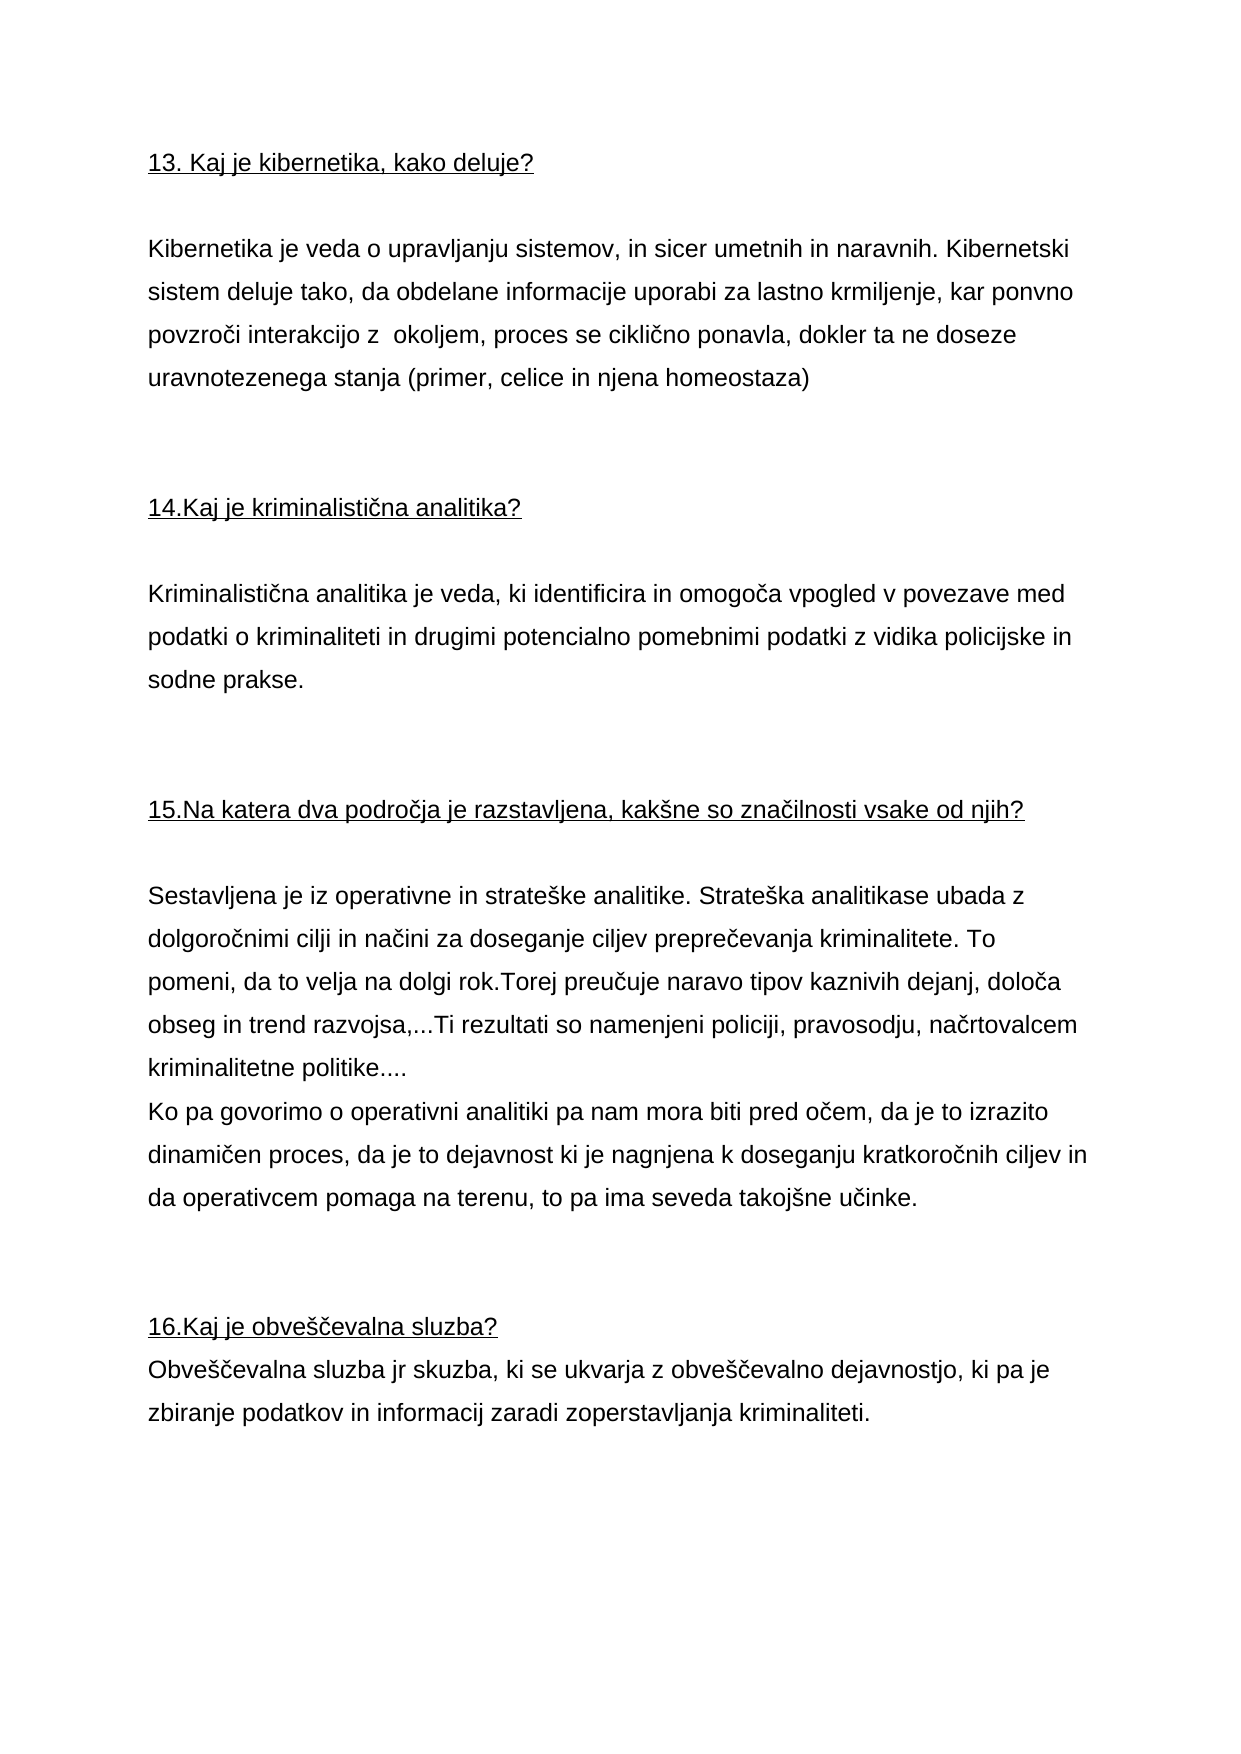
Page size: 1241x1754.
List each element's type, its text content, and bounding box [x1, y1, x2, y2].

text Kriminalistična analitika je veda, ki identificira in omogoča vpogled v povezave med podatki o kriminaliteti in drugimi potencialno pomebnimi podatki z vidika policijske in sodne prakse. [148, 579, 1092, 694]
text Ko pa govorimo o operativni analitiki pa nam mora biti pred očem, da je to izrazito dinamičen proces, da je to dejavnost ki je nagnjena k doseganju kratkoročnih ciljev in da operativcem pomaga na terenu, to pa ima seveda takojšne učinke. [148, 1096, 1092, 1211]
text 15.Na katera dva področja je razstavljena, kakšne so značilnosti vsake od njih? [148, 794, 1092, 866]
text 14.Kaj je kriminalistična analitika? [148, 493, 1092, 564]
text 16.Kaj je obveščevalna sluzba? [148, 1312, 1092, 1341]
text Kibernetika je veda o upravljanju sistemov, in sicer umetnih in naravnih. Kibernetski sistem deluje tako, da obdelane informacije uporabi za lastno krmiljenje, kar ponvno povzroči interakcijo z okoljem, proces se ciklično ponavla, dokler ta ne doseze uravnotezenega stanja (primer, celice in njena homeostaza) [148, 234, 1092, 392]
text 13. Kaj je kibernetika, kako deluje? [148, 148, 1092, 176]
text Obveščevalna sluzba jr skuzba, ki se ukvarja z obveščevalno dejavnostjo, ki pa je zbiranje podatkov in informacij zaradi zoperstavljanja kriminaliteti. [148, 1355, 1092, 1427]
text Sestavljena je iz operativne in strateške analitike. Strateška analitikase ubada z dolgoročnimi cilji in načini za doseganje ciljev preprečevanja kriminalitete. To pomeni, da to velja na dolgi rok.Torej preučuje naravo tipov kaznivih dejanj, določa obseg in trend razvojsa,...Ti rezultati so namenjeni policiji, pravosodju, načrtovalcem kriminalitetne politike.... [148, 881, 1092, 1082]
